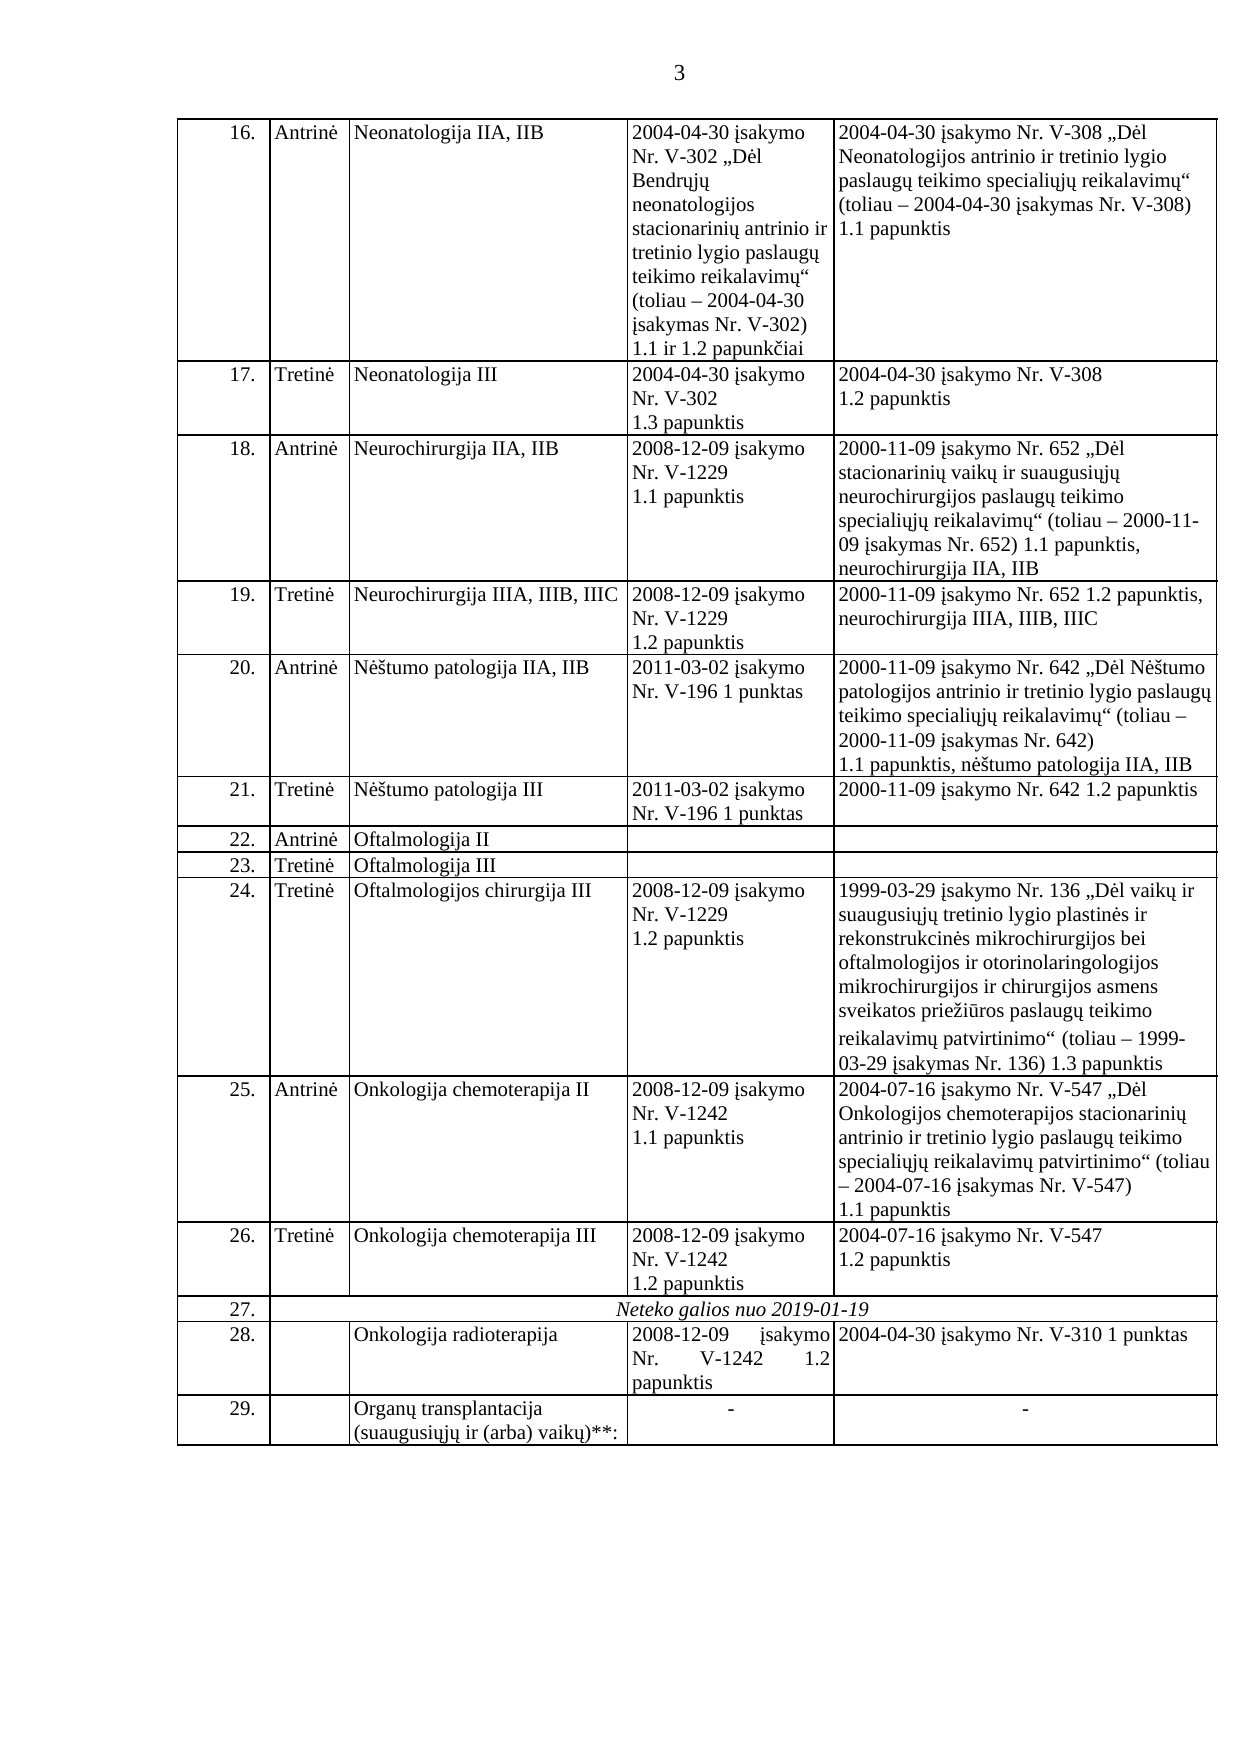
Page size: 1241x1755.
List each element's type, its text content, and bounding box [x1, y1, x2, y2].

table_cell 2000-11-09 įsakymo Nr. 642 1.2 papunktis [835, 777, 1216, 825]
table_cell [835, 853, 1216, 877]
table_cell 29. [178, 1396, 269, 1444]
table_cell Antrinė [271, 1077, 349, 1221]
table_cell 2000-11-09 įsakymo Nr. 642 „Dėl Nėštumo patologijos antrinio ir tretinio lygio paslaugų teikimo specialiųjų reikalavimų“ (toliau – 2000-11-09 įsakymas Nr. 642) 1.1 papunktis, nėštumo patologija IIA, IIB [835, 655, 1216, 776]
table_cell Tretinė [271, 777, 349, 825]
table_cell Tretinė [271, 582, 349, 654]
table_cell Tretinė [271, 1223, 349, 1295]
table_cell Tretinė [271, 362, 349, 434]
table_cell [835, 827, 1216, 851]
table_cell Oftalmologija II [350, 827, 627, 851]
table_cell Tretinė [271, 878, 349, 1075]
table_cell Neurochirurgija IIA, IIB [350, 436, 627, 580]
table_cell Tretinė [271, 853, 349, 877]
table_cell 24. [178, 878, 269, 1075]
table_cell 23. [178, 853, 269, 877]
table_cell - [835, 1396, 1216, 1444]
table_cell 2008-12-09 įsakymo Nr. V-1242 1.2 papunktis [628, 1322, 833, 1394]
table_cell 2008-12-09 įsakymo Nr. V-1242 1.2 papunktis [628, 1223, 833, 1295]
table_cell [628, 853, 833, 877]
table_cell [271, 1322, 349, 1394]
table_cell 2004-04-30 įsakymo Nr. V-310 1 punktas [835, 1322, 1216, 1394]
table_cell Antrinė [271, 655, 349, 776]
table_cell 2004-07-16 įsakymo Nr. V-547 „Dėl Onkologijos chemoterapijos stacionarinių antrinio ir tretinio lygio paslaugų teikimo specialiųjų reikalavimų patvirtinimo“ (toliau – 2004-07-16 įsakymas Nr. V-547) 1.1 papunktis [835, 1077, 1216, 1221]
table_cell Neonatologija III [350, 362, 627, 434]
table_cell 2004-07-16 įsakymo Nr. V-547 1.2 papunktis [835, 1223, 1216, 1295]
table_cell 28. [178, 1322, 269, 1394]
table_cell 20. [178, 655, 269, 776]
table_cell Neteko galios nuo 2019-01-19 [271, 1297, 1216, 1321]
table_cell 2011-03-02 įsakymo Nr. V-196 1 punktas [628, 655, 833, 776]
table_cell Neonatologija IIA, IIB [350, 120, 627, 360]
table_cell 2011-03-02 įsakymo Nr. V-196 1 punktas [628, 777, 833, 825]
table_cell - [628, 1396, 833, 1444]
table_cell Onkologija radioterapija [350, 1322, 627, 1394]
table_cell 2008-12-09 įsakymo Nr. V-1242 1.1 papunktis [628, 1077, 833, 1221]
table_cell 2000-11-09 įsakymo Nr. 652 „Dėl stacionarinių vaikų ir suaugusiųjų neurochirurgijos paslaugų teikimo specialiųjų reikalavimų“ (toliau – 2000-11-09 įsakymas Nr. 652) 1.1 papunktis, neurochirurgija IIA, IIB [835, 436, 1216, 580]
table_cell Organų transplantacija (suaugusiųjų ir (arba) vaikų)**: [350, 1396, 627, 1444]
table_cell 19. [178, 582, 269, 654]
table_cell [628, 827, 833, 851]
table_cell 16. [178, 120, 269, 360]
table_cell Antrinė [271, 827, 349, 851]
table_cell Nėštumo patologija IIA, IIB [350, 655, 627, 776]
table_cell 18. [178, 436, 269, 580]
table_cell 21. [178, 777, 269, 825]
table_cell Onkologija chemoterapija II [350, 1077, 627, 1221]
table_cell 2004-04-30 įsakymo Nr. V-308 „Dėl Neonatologijos antrinio ir tretinio lygio paslaugų teikimo specialiųjų reikalavimų“ (toliau – 2004-04-30 įsakymas Nr. V-308) 1.1 papunktis [835, 120, 1216, 360]
table_cell 2004-04-30 įsakymo Nr. V-302 1.3 papunktis [628, 362, 833, 434]
table_cell 2008-12-09 įsakymo Nr. V-1229 1.1 papunktis [628, 436, 833, 580]
table_cell 25. [178, 1077, 269, 1221]
table_cell 17. [178, 362, 269, 434]
table_cell [271, 1396, 349, 1444]
table_cell Nėštumo patologija III [350, 777, 627, 825]
table_cell Antrinė [271, 120, 349, 360]
table_cell 2008-12-09 įsakymo Nr. V-1229 1.2 papunktis [628, 878, 833, 1075]
table_cell 2004-04-30 įsakymo Nr. V-308 1.2 papunktis [835, 362, 1216, 434]
table_cell Onkologija chemoterapija III [350, 1223, 627, 1295]
table_cell Oftalmologija III [350, 853, 627, 877]
table_cell 26. [178, 1223, 269, 1295]
table_cell 27. [178, 1297, 269, 1321]
table_cell Antrinė [271, 436, 349, 580]
table_cell 2008-12-09 įsakymo Nr. V-1229 1.2 papunktis [628, 582, 833, 654]
table_cell 2000-11-09 įsakymo Nr. 652 1.2 papunktis, neurochirurgija IIIA, IIIB, IIIC [835, 582, 1216, 654]
table_cell Oftalmologijos chirurgija III [350, 878, 627, 1075]
table_cell 1999-03-29 įsakymo Nr. 136 „Dėl vaikų ir suaugusiųjų tretinio lygio plastinės ir rekonstrukcinės mikrochirurgijos bei oftalmologijos ir otorinolaringologijos mikrochirurgijos ir chirurgijos asmens sveikatos priežiūros paslaugų teikimo reikalavimų patvirtinimo“ (toliau – 1999-03-29 įsakymas Nr. 136) 1.3 papunktis [835, 878, 1216, 1075]
table_cell 22. [178, 827, 269, 851]
table_cell Neurochirurgija IIIA, IIIB, IIIC [350, 582, 627, 654]
table_cell 2004-04-30 įsakymo Nr. V-302 „Dėl Bendrųjų neonatologijos stacionarinių antrinio ir tretinio lygio paslaugų teikimo reikalavimų“ (toliau – 2004-04-30 įsakymas Nr. V-302) 1.1 ir 1.2 papunkčiai [628, 120, 833, 360]
